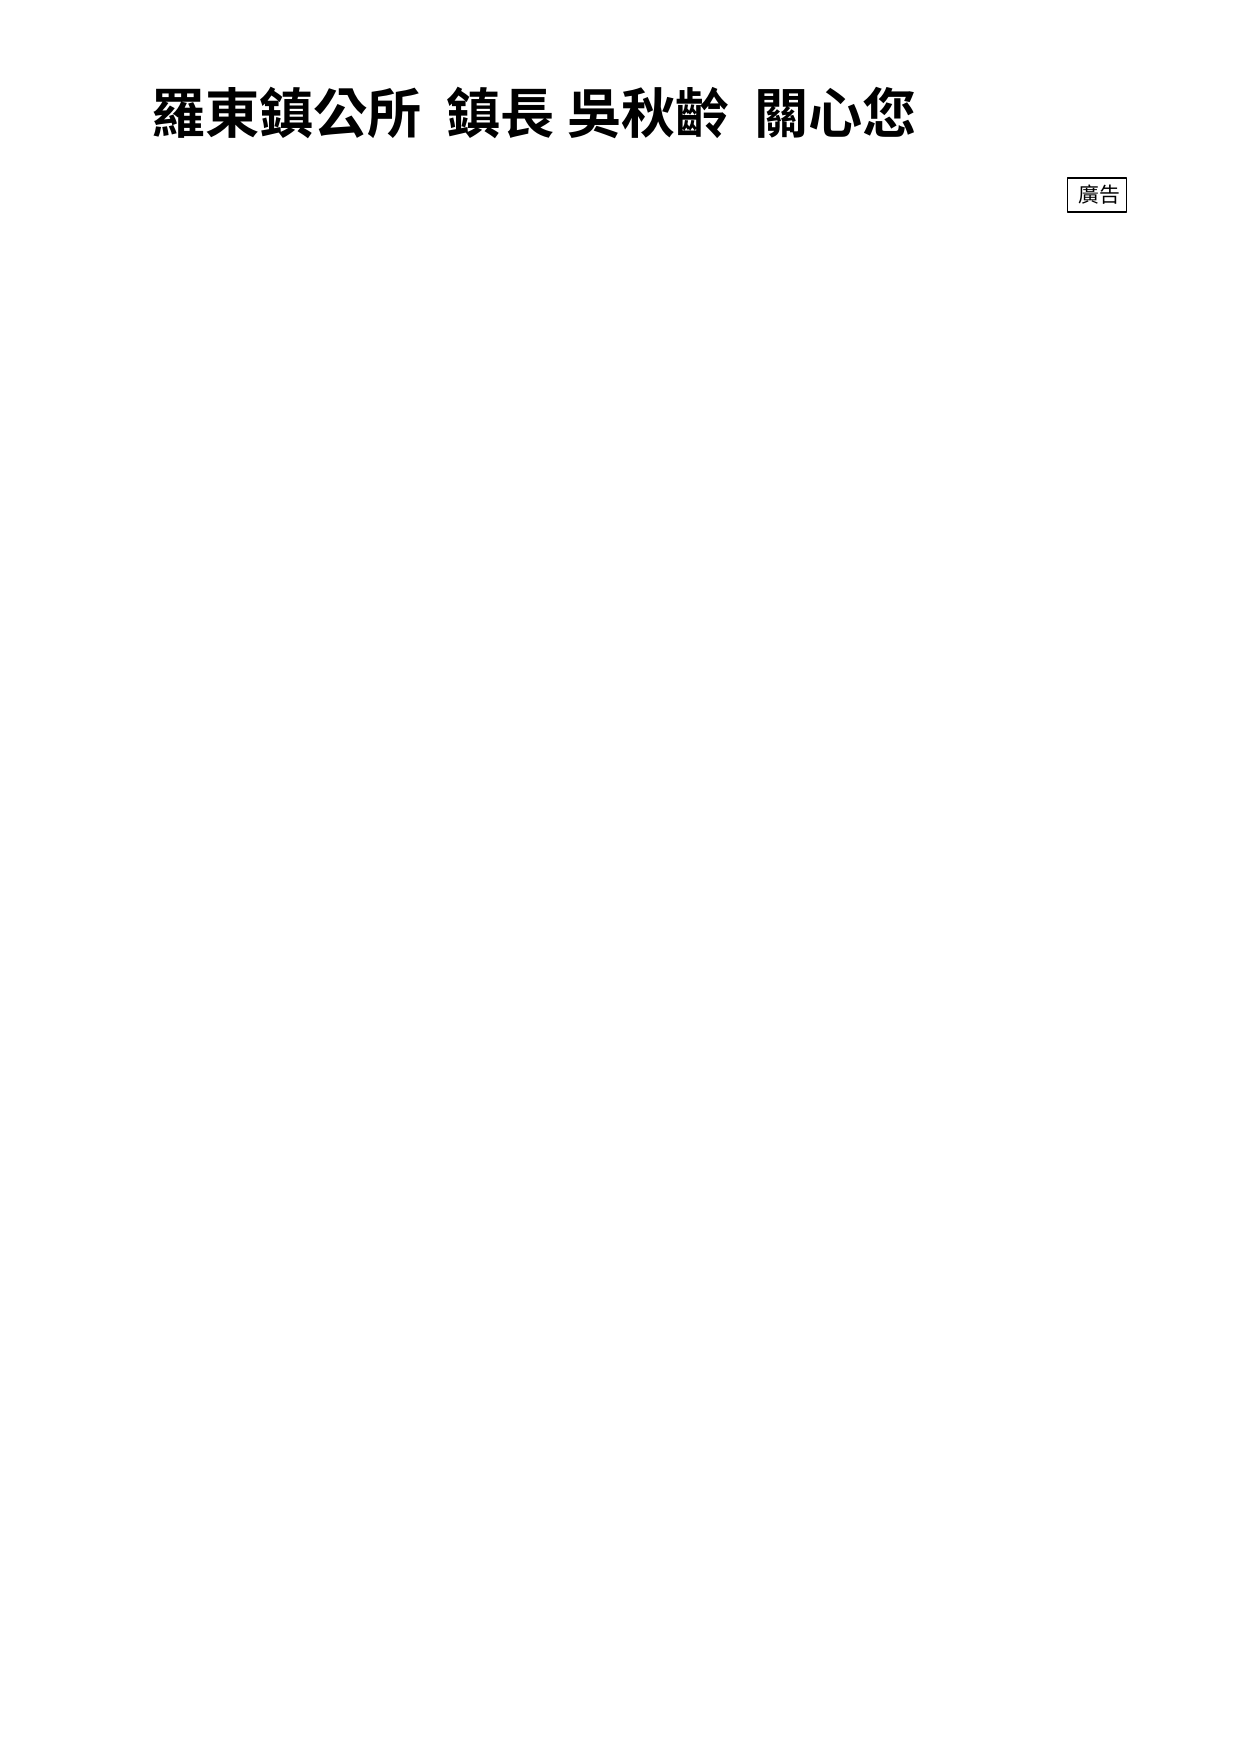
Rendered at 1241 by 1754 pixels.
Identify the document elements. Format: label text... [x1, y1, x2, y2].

text 羅東鎮公所 鎮長 吳秋齡 關心您 [94, 71, 1146, 149]
